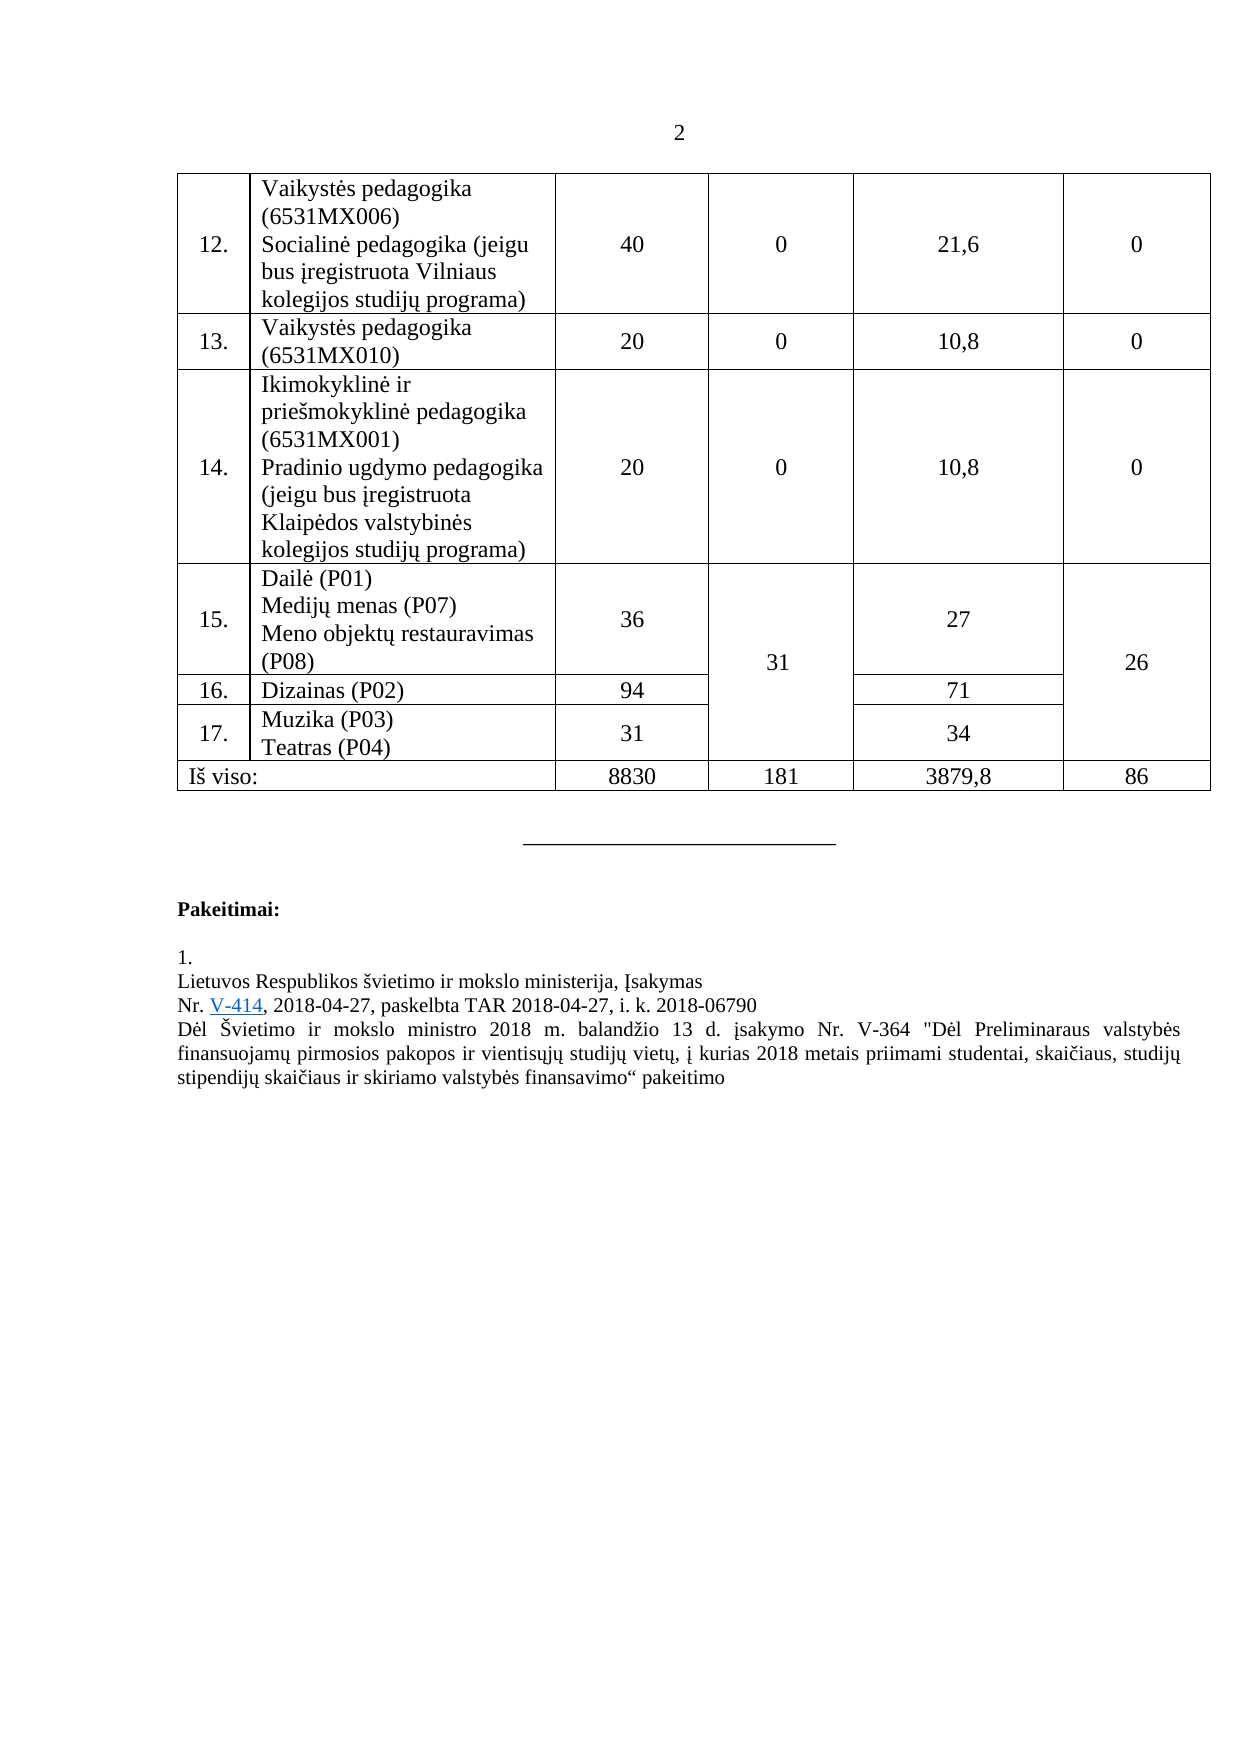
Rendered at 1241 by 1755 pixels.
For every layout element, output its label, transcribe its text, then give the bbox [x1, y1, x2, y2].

table_cell 36 [556, 564, 708, 674]
table_cell 40 [556, 174, 708, 312]
table_cell 31 [709, 564, 853, 760]
table_cell 26 [1064, 564, 1210, 760]
table_cell 10,8 [854, 314, 1063, 369]
table_cell 86 [1064, 761, 1210, 790]
table_cell 10,8 [854, 370, 1063, 563]
table_cell Vaikystės pedagogika (6531MX010) [251, 314, 555, 369]
table_cell Iš viso: [178, 761, 555, 790]
table_cell 8830 [556, 761, 708, 790]
table_cell Ikimokyklinė ir priešmokyklinė pedagogika (6531MX001) Pradinio ugdymo pedagogika (jeigu bus įregistruota Klaipėdos valstybinės kolegijos studijų programa) [251, 370, 555, 563]
table_cell 181 [709, 761, 853, 790]
table_cell 14. [178, 370, 249, 563]
table_cell 31 [556, 705, 708, 760]
text Dėl Švietimo ir mokslo ministro 2018 m. balandžio 13 d. įsakymo Nr. V-364 "Dėl Preliminaraus valstybės finansuojamų pirmosios pakopos ir vientisųjų studijų vietų, į kurias 2018 metais priimami studentai, skaičiaus, studijų stipendijų skaičiaus ir skiriamo valstybės finansavimo“ pakeitimo [177, 1017, 1182, 1089]
table_cell Vaikystės pedagogika (6531MX006) Socialinė pedagogika (jeigu bus įregistruota Vilniaus kolegijos studijų programa) [251, 174, 555, 312]
text _________________________ [177, 819, 1182, 848]
text Pakeitimai: [177, 896, 1182, 921]
table_cell 12. [178, 174, 249, 312]
text Lietuvos Respublikos švietimo ir mokslo ministerija, Įsakymas [177, 969, 1182, 993]
table_cell 94 [556, 675, 708, 704]
table_cell 17. [178, 705, 249, 760]
text Nr. V-414, 2018-04-27, paskelbta TAR 2018-04-27, i. k. 2018-06790 [177, 993, 1182, 1017]
table_cell Muzika (P03) Teatras (P04) [251, 705, 555, 760]
table_cell 0 [709, 174, 853, 312]
table_cell 0 [1064, 314, 1210, 369]
table_cell 21,6 [854, 174, 1063, 312]
table_cell 20 [556, 370, 708, 563]
table_cell 34 [854, 705, 1063, 760]
table_cell 71 [854, 675, 1063, 704]
table_cell 20 [556, 314, 708, 369]
table_cell 27 [854, 564, 1063, 674]
table_cell 13. [178, 314, 249, 369]
table_cell 15. [178, 564, 249, 674]
table_cell Dizainas (P02) [251, 675, 555, 704]
table_cell 16. [178, 675, 249, 704]
table_cell Dailė (P01) Medijų menas (P07) Meno objektų restauravimas (P08) [251, 564, 555, 674]
table_cell 0 [709, 370, 853, 563]
text 1. [177, 944, 1182, 969]
table_cell 0 [709, 314, 853, 369]
table_cell 0 [1064, 370, 1210, 563]
table_cell 3879,8 [854, 761, 1063, 790]
table_cell 0 [1064, 174, 1210, 312]
